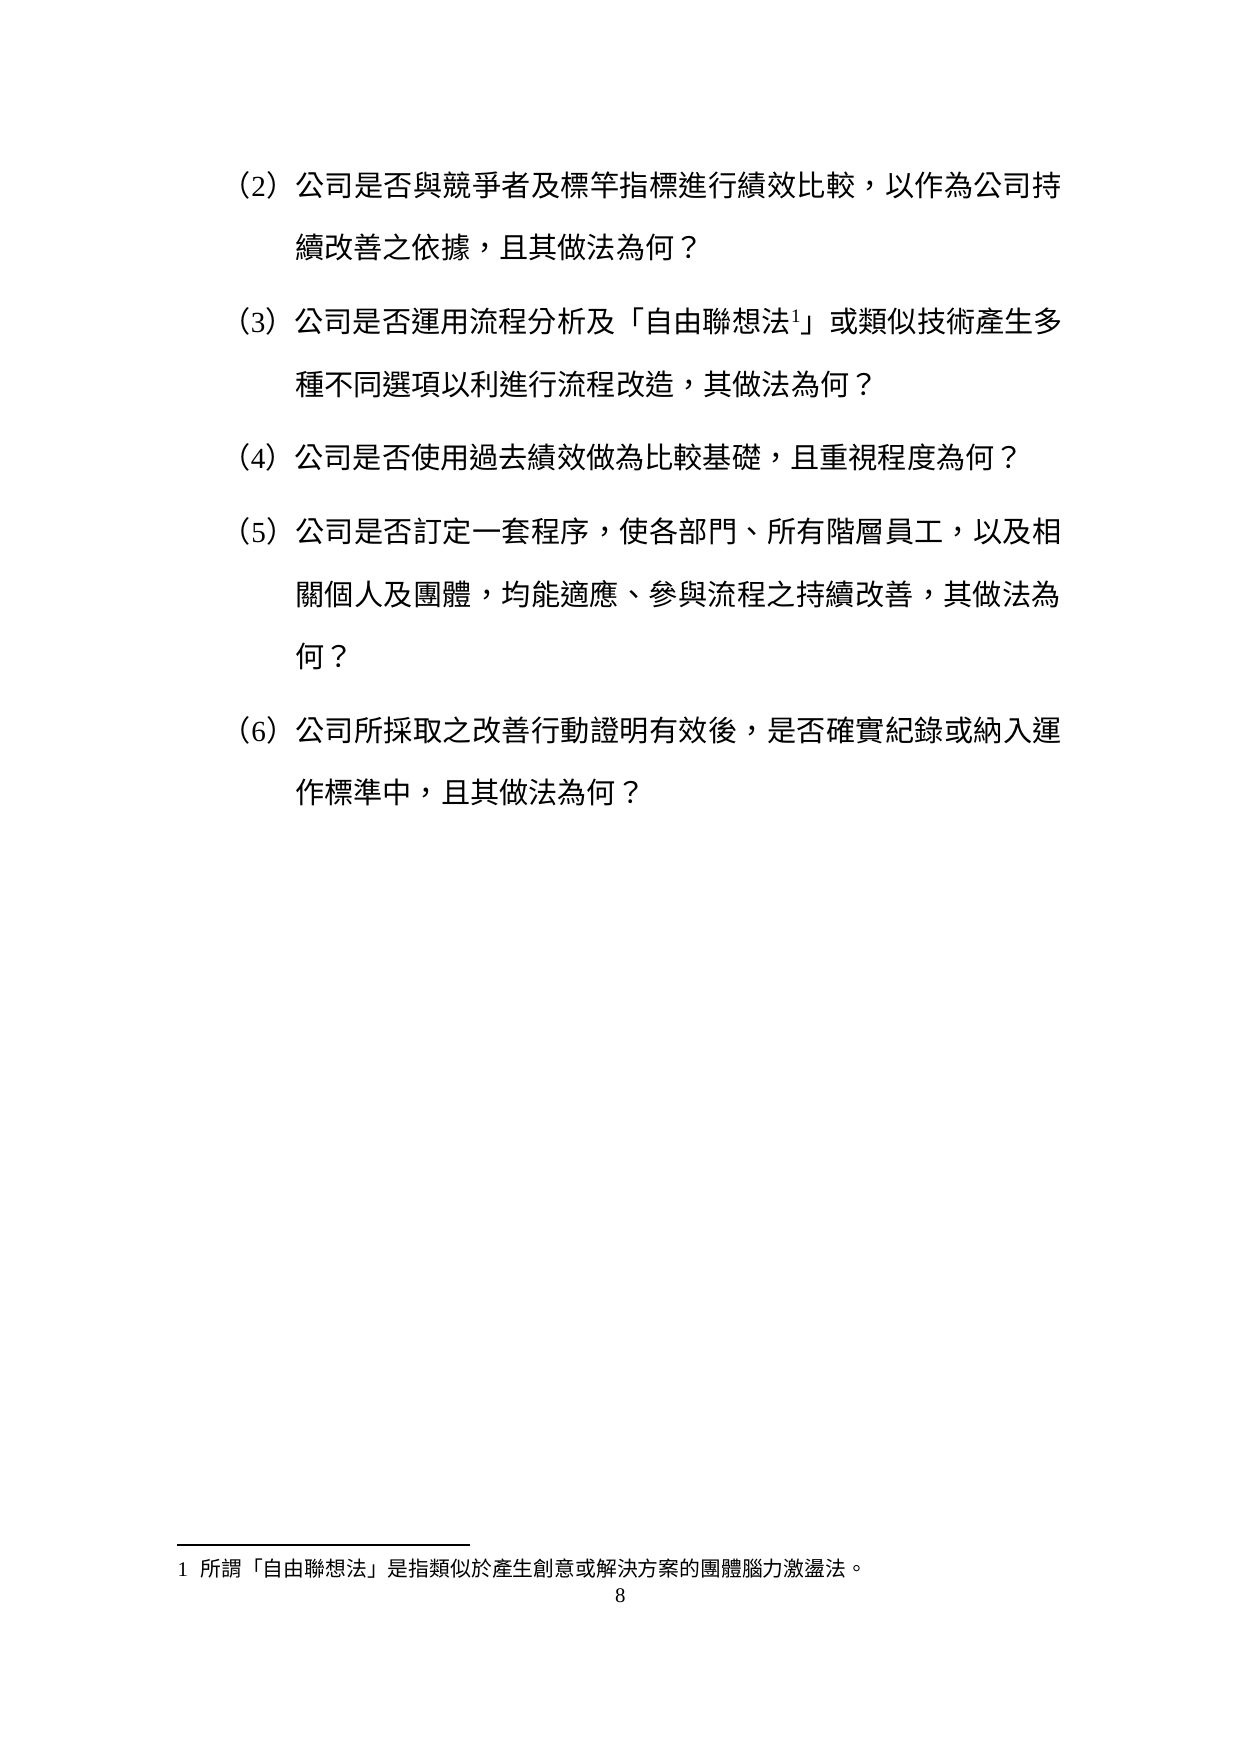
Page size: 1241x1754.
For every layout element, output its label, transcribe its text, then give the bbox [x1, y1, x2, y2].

text （4）公司是否使用過去績效做為比較基礎，且重視程度為何？ [221, 414, 1063, 477]
text （3）公司是否運用流程分析及「自由聯想法」或類似技術產生多種不同選項以利進行流程改造，其做法為何？ [221, 278, 1063, 403]
text （6）公司所採取之改善行動證明有效後，是否確實紀錄或納入運作標準中，且其做法為何？ [221, 687, 1063, 812]
text （2）公司是否與競爭者及標竿指標進行績效比較，以作為公司持續改善之依據，且其做法為何？ [221, 142, 1063, 267]
text 所謂「自由聯想法」是指類似於產生創意或解決方案的團體腦力激盪法。 [177, 1545, 1063, 1583]
text （5）公司是否訂定一套程序，使各部門、所有階層員工，以及相關個人及團體，均能適應、參與流程之持續改善，其做法為何？ [221, 488, 1063, 676]
